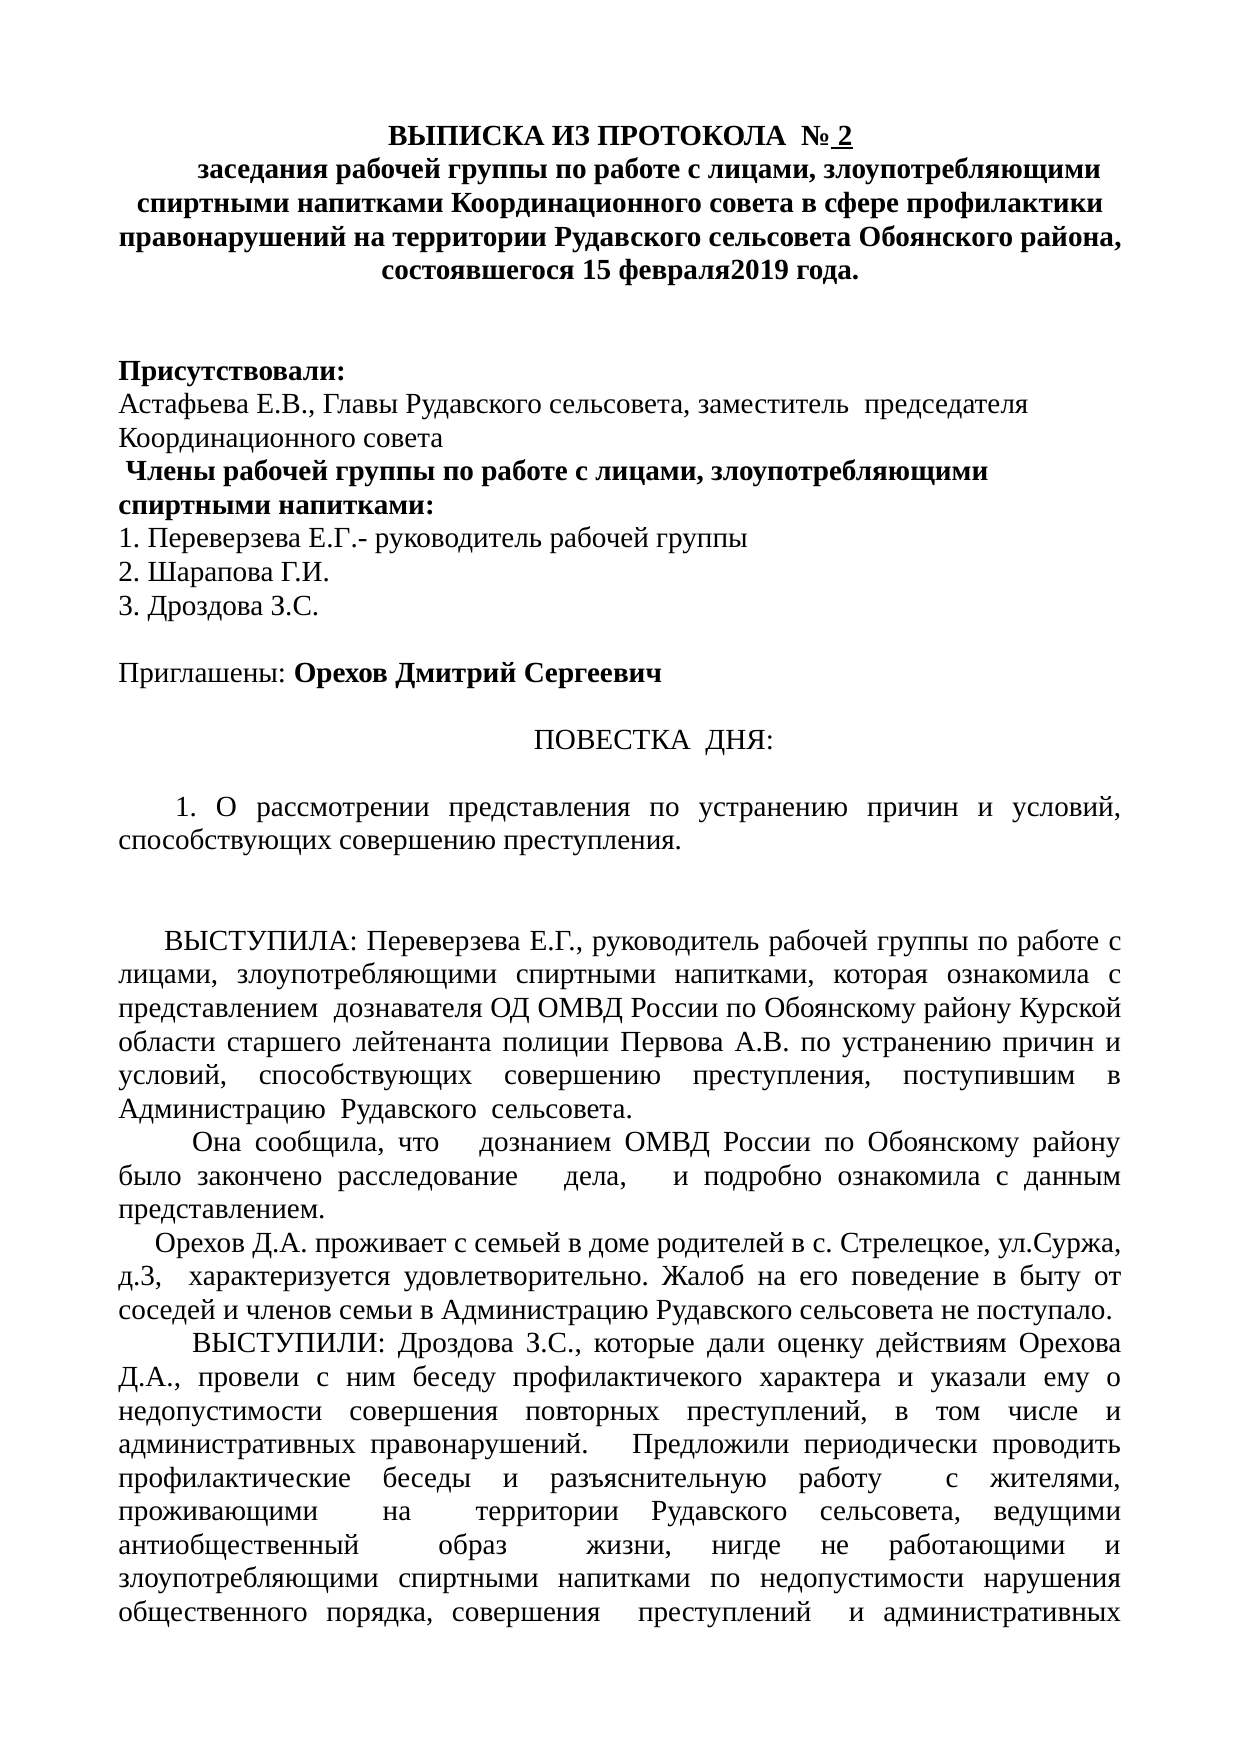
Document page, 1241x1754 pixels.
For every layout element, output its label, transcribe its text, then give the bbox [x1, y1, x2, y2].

text Орехов Д.А. проживает с семьей в доме родителей в с. Стрелецкое, ул.Суржа, д.3, характеризуется удовлетворительно. Жалоб на его поведение в быту от соседей и членов семьи в Администрацию Рудавского сельсовета не поступало. [118, 1225, 1122, 1326]
text Астафьева Е.В., Главы Рудавского сельсовета, заместитель председателя Координационного совета [118, 386, 1122, 453]
text 1. Переверзева Е.Г.- руководитель рабочей группы [118, 521, 1122, 554]
text 3. Дроздова З.С. [118, 588, 1122, 621]
text ВЫСТУПИЛА: Переверзева Е.Г., руководитель рабочей группы по работе с лицами, злоупотребляющими спиртными напитками, которая ознакомила с представлением дознавателя ОД ОМВД России по Обоянскому району Курской области старшего лейтенанта полиции Первова А.В. по устранению причин и условий, способствующих совершению преступления, поступившим в Администрацию Рудавского сельсовета. [118, 923, 1122, 1124]
text 2. Шарапова Г.И. [118, 554, 1122, 588]
text заседания рабочей группы по работе с лицами, злоупотребляющими спиртными напитками Координационного совета в сфере профилактики правонарушений на территории Рудавского сельсовета Обоянского района, состоявшегося 15 февраля2019 года. [118, 152, 1122, 286]
text 1. О рассмотрении представления по устранению причин и условий, способствующих совершению преступления. [118, 789, 1122, 856]
text ВЫПИСКА ИЗ ПРОТОКОЛА № 2 [118, 118, 1122, 152]
text Она сообщила, что дознанием ОМВД России по Обоянскому району было закончено расследование дела, и подробно ознакомила с данным представлением. [118, 1124, 1122, 1225]
text Приглашены: Орехов Дмитрий Сергеевич [118, 655, 1122, 688]
text Члены рабочей группы по работе с лицами, злоупотребляющими спиртными напитками: [118, 453, 1122, 521]
text Присутствовали: [118, 353, 1122, 386]
text ВЫСТУПИЛИ: Дроздова З.С., которые дали оценку действиям Орехова Д.А., провели с ним беседу профилактичекого характера и указали ему о недопустимости совершения повторных преступлений, в том числе и административных правонарушений. Предложили периодически проводить профилактические беседы и разъяснительную работу с жителями, проживающими на территории Рудавского сельсовета, ведущими антиобщественный образ жизни, нигде не работающими и злоупотребляющими спиртными напитками по недопустимости нарушения общественного порядка, совершения преступлений и административных [118, 1326, 1122, 1627]
text ПОВЕСТКА ДНЯ: [118, 722, 1122, 755]
